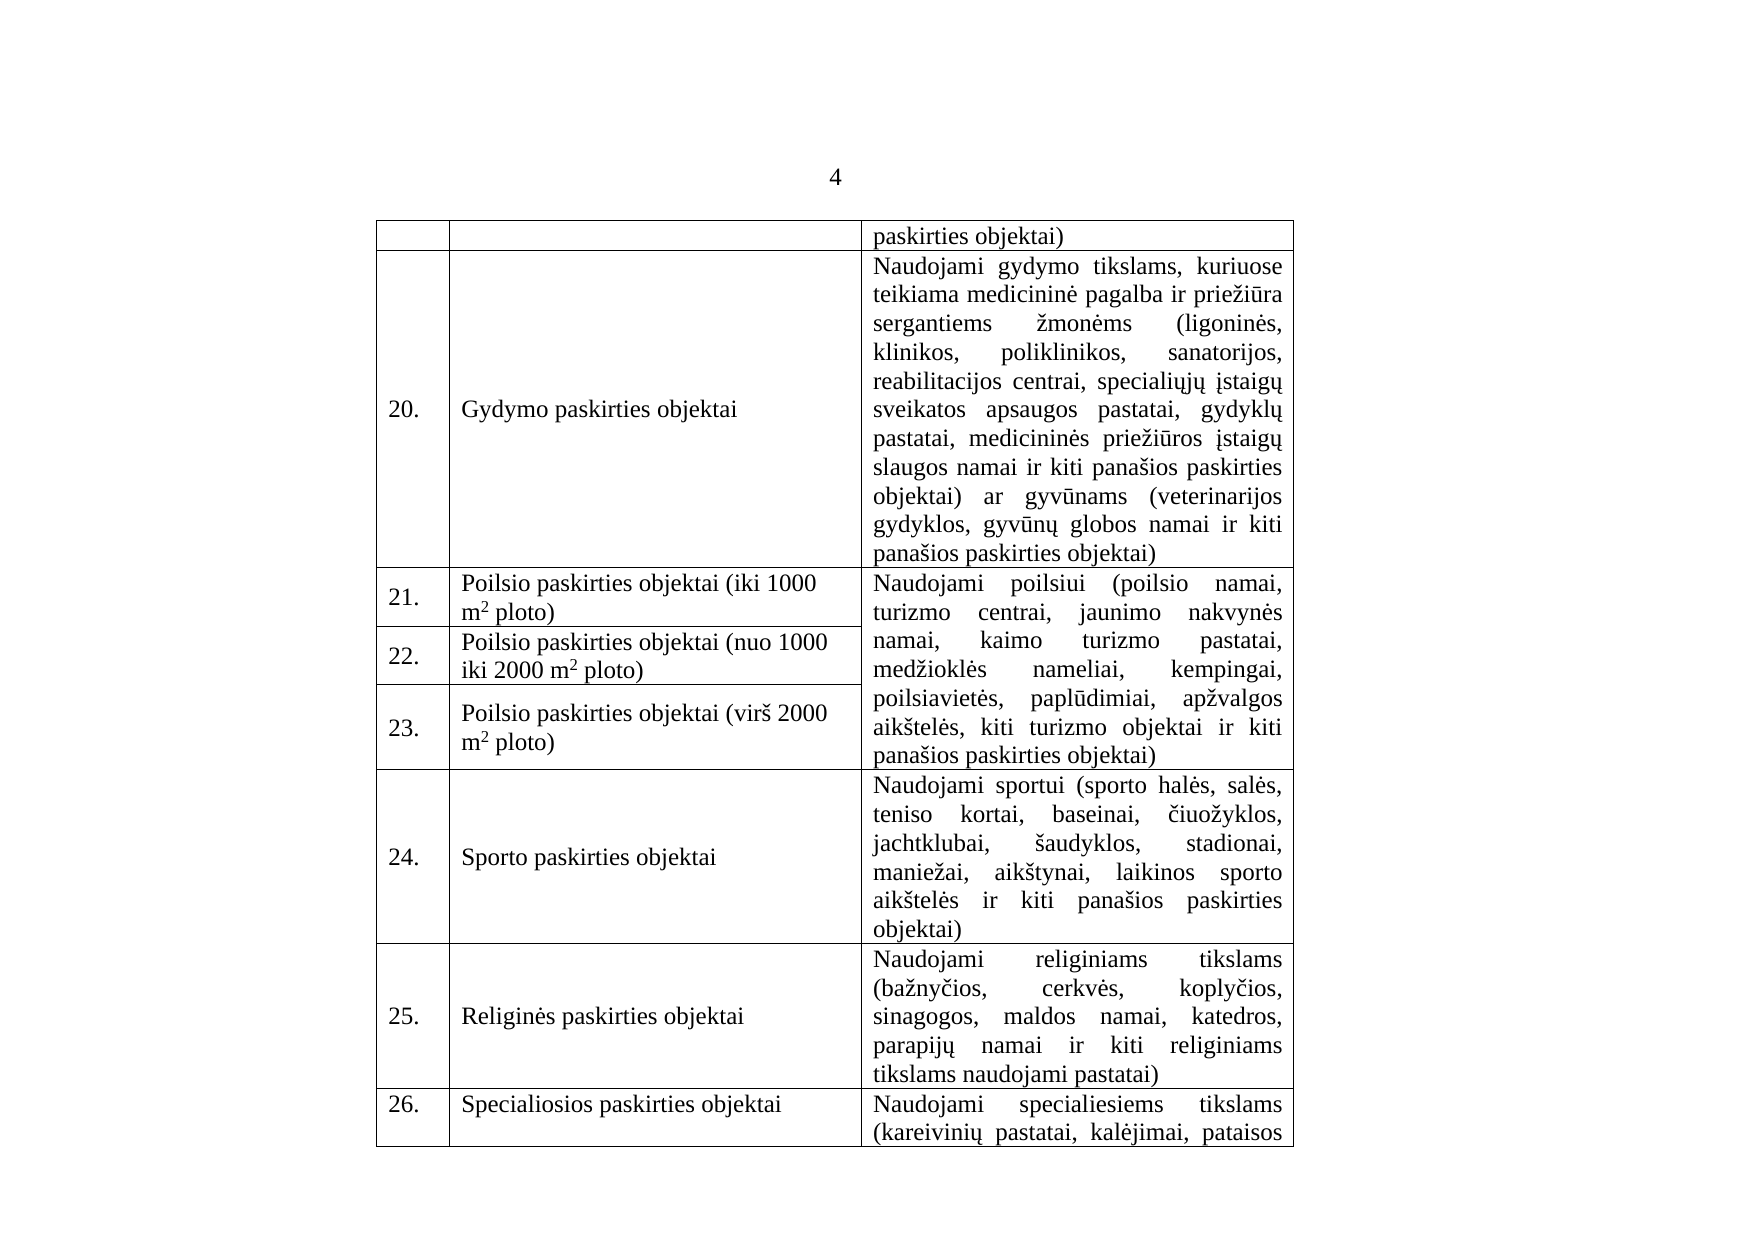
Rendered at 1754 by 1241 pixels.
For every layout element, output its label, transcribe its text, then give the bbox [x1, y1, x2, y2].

table_cell 25. [377, 944, 449, 1088]
table_cell Naudojami sportui (sporto halės, salės, teniso kortai, baseinai, čiuožyklos, jachtklubai, šaudyklos, stadionai, maniežai, aikštynai, laikinos sporto aikštelės ir kiti panašios paskirties objektai) [862, 770, 1293, 943]
table_cell Gydymo paskirties objektai [450, 251, 861, 567]
table_cell 20. [377, 251, 449, 567]
table_cell 23. [377, 685, 449, 769]
table_cell 22. [377, 627, 449, 684]
table_cell 24. [377, 770, 449, 943]
table_cell Naudojami specialiesiems tikslams (kareivinių pastatai, kalėjimai, pataisos [862, 1089, 1293, 1146]
table_cell Poilsio paskirties objektai (virš 2000 m2 ploto) [450, 685, 861, 769]
table_cell Naudojami poilsiui (poilsio namai, turizmo centrai, jaunimo nakvynės namai, kaimo turizmo pastatai, medžioklės nameliai, kempingai, poilsiavietės, paplūdimiai, apžvalgos aikštelės, kiti turizmo objektai ir kiti panašios paskirties objektai) [862, 568, 1293, 769]
table_cell [377, 221, 449, 250]
table_cell Sporto paskirties objektai [450, 770, 861, 943]
table_cell Religinės paskirties objektai [450, 944, 861, 1088]
table_cell 26. [377, 1089, 449, 1146]
table_cell [450, 221, 861, 250]
table_cell Specialiosios paskirties objektai [450, 1089, 861, 1146]
table_cell paskirties objektai) [862, 221, 1293, 250]
table_cell Naudojami gydymo tikslams, kuriuose teikiama medicininė pagalba ir priežiūra sergantiems žmonėms (ligoninės, klinikos, poliklinikos, sanatorijos, reabilitacijos centrai, specialiųjų įstaigų sveikatos apsaugos pastatai, gydyklų pastatai, medicininės priežiūros įstaigų slaugos namai ir kiti panašios paskirties objektai) ar gyvūnams (veterinarijos gydyklos, gyvūnų globos namai ir kiti panašios paskirties objektai) [862, 251, 1293, 567]
table_cell Poilsio paskirties objektai (iki 1000 m2 ploto) [450, 568, 861, 626]
table_cell Poilsio paskirties objektai (nuo 1000 iki 2000 m2 ploto) [450, 627, 861, 684]
table_cell 21. [377, 568, 449, 626]
table_cell Naudojami religiniams tikslams (bažnyčios, cerkvės, koplyčios, sinagogos, maldos namai, katedros, parapijų namai ir kiti religiniams tikslams naudojami pastatai) [862, 944, 1293, 1088]
